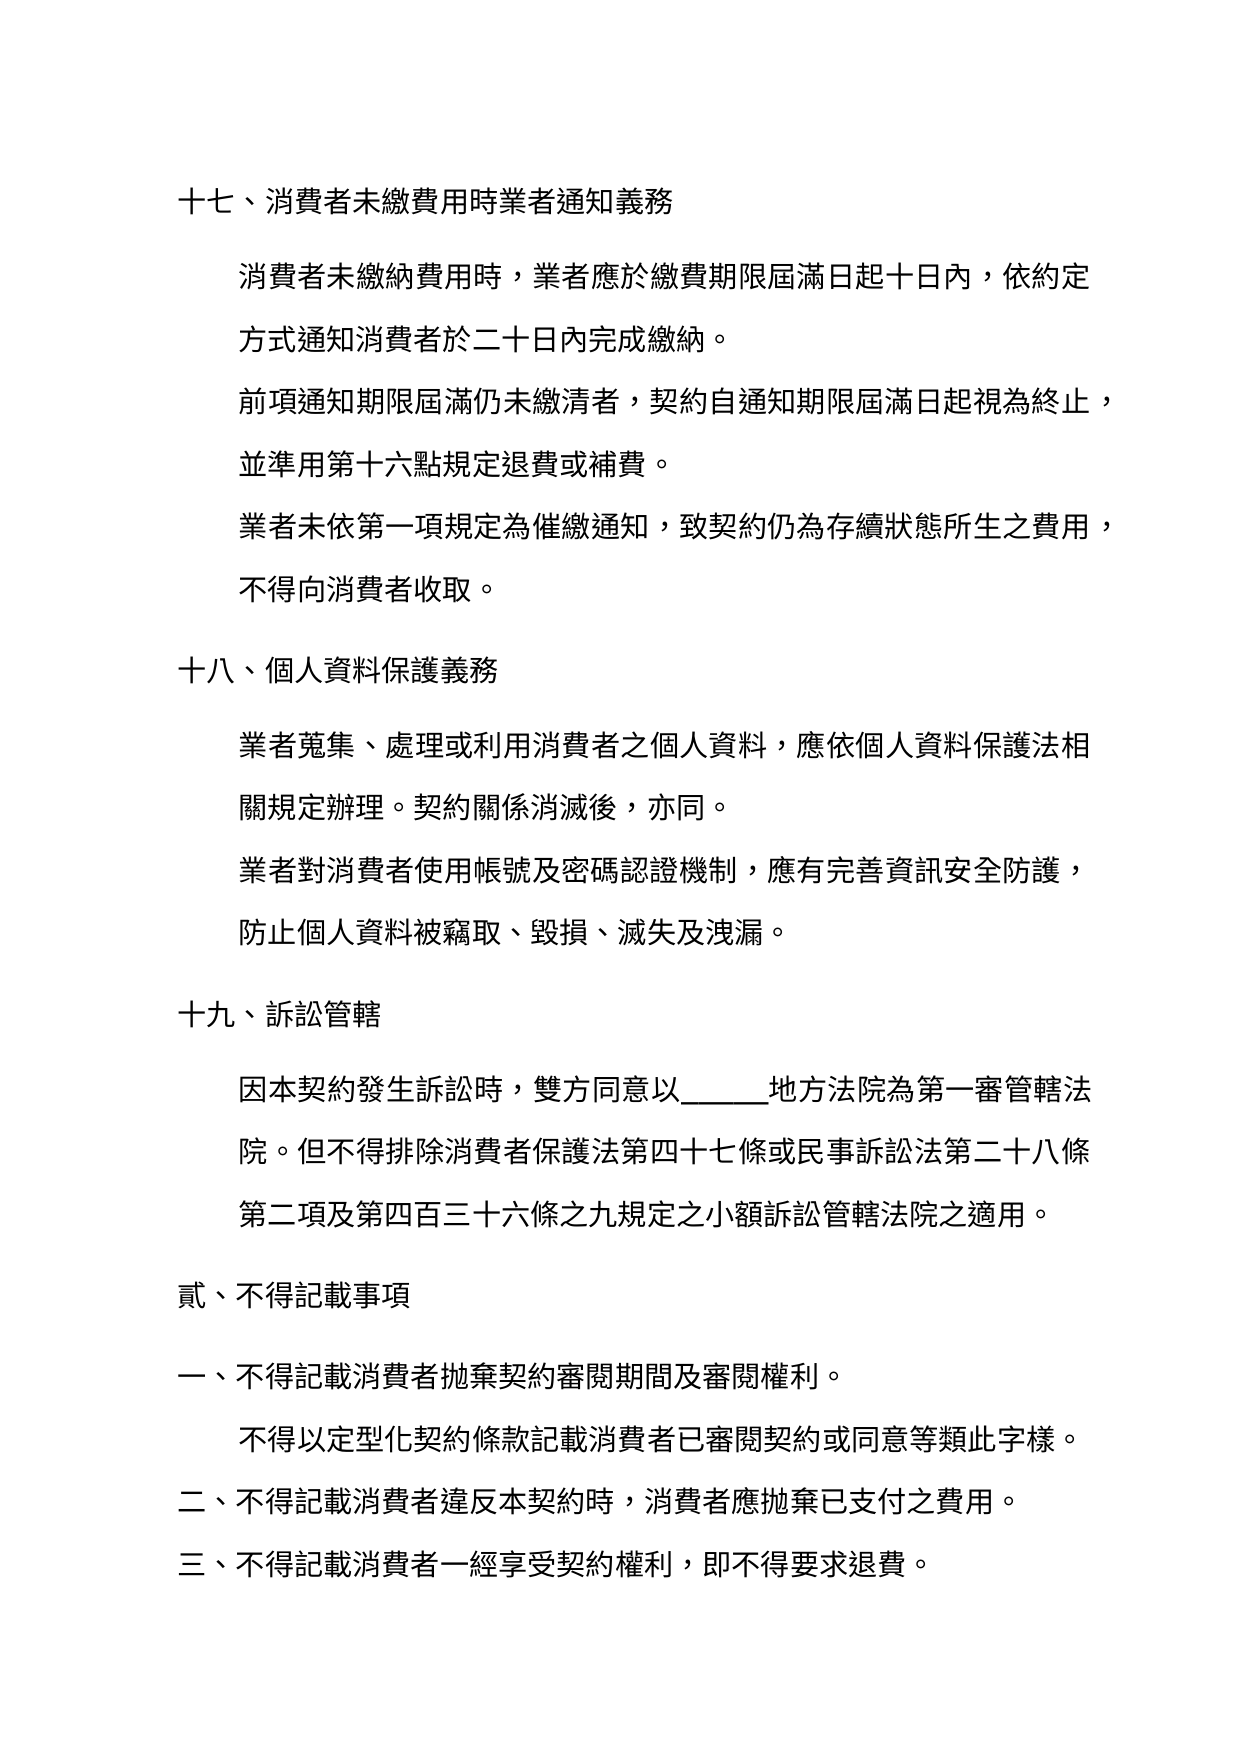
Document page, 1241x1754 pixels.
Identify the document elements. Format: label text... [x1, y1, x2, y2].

text 業者未依第一項規定為催繳通知，致契約仍為存續狀態所生之費用，不得向消費者收取。 [238, 483, 1092, 608]
text 一、不得記載消費者抛棄契約審閱期間及審閱權利。 [177, 1333, 1092, 1396]
text 因本契約發生訴訟時，雙方同意以_____地方法院為第一審管轄法院。但不得排除消費者保護法第四十七條或民事訴訟法第二十八條第二項及第四百三十六條之九規定之小額訴訟管轄法院之適用。 [238, 1046, 1092, 1233]
text 消費者未繳納費用時，業者應於繳費期限屆滿日起十日內，依約定方式通知消費者於二十日內完成繳納。 [238, 233, 1092, 358]
text 貳、不得記載事項 [177, 1252, 1092, 1314]
text 前項通知期限屆滿仍未繳清者，契約自通知期限屆滿日起視為終止，並準用第十六點規定退費或補費。 [238, 358, 1092, 483]
text 不得以定型化契約條款記載消費者已審閱契約或同意等類此字樣。 [177, 1396, 1092, 1458]
text 二、不得記載消費者違反本契約時，消費者應抛棄已支付之費用。 [177, 1458, 1092, 1521]
text 三、不得記載消費者一經享受契約權利，即不得要求退費。 [177, 1521, 1092, 1583]
subtitle 十九、訴訟管轄 [177, 971, 1092, 1033]
text 業者對消費者使用帳號及密碼認證機制，應有完善資訊安全防護，防止個人資料被竊取、毀損、滅失及洩漏。 [238, 827, 1092, 952]
subtitle 十七、消費者未繳費用時業者通知義務 [177, 158, 1092, 221]
subtitle 十八、個人資料保護義務 [177, 627, 1092, 689]
text 業者蒐集、處理或利用消費者之個人資料，應依個人資料保護法相關規定辦理。契約關係消滅後，亦同。 [238, 702, 1092, 827]
